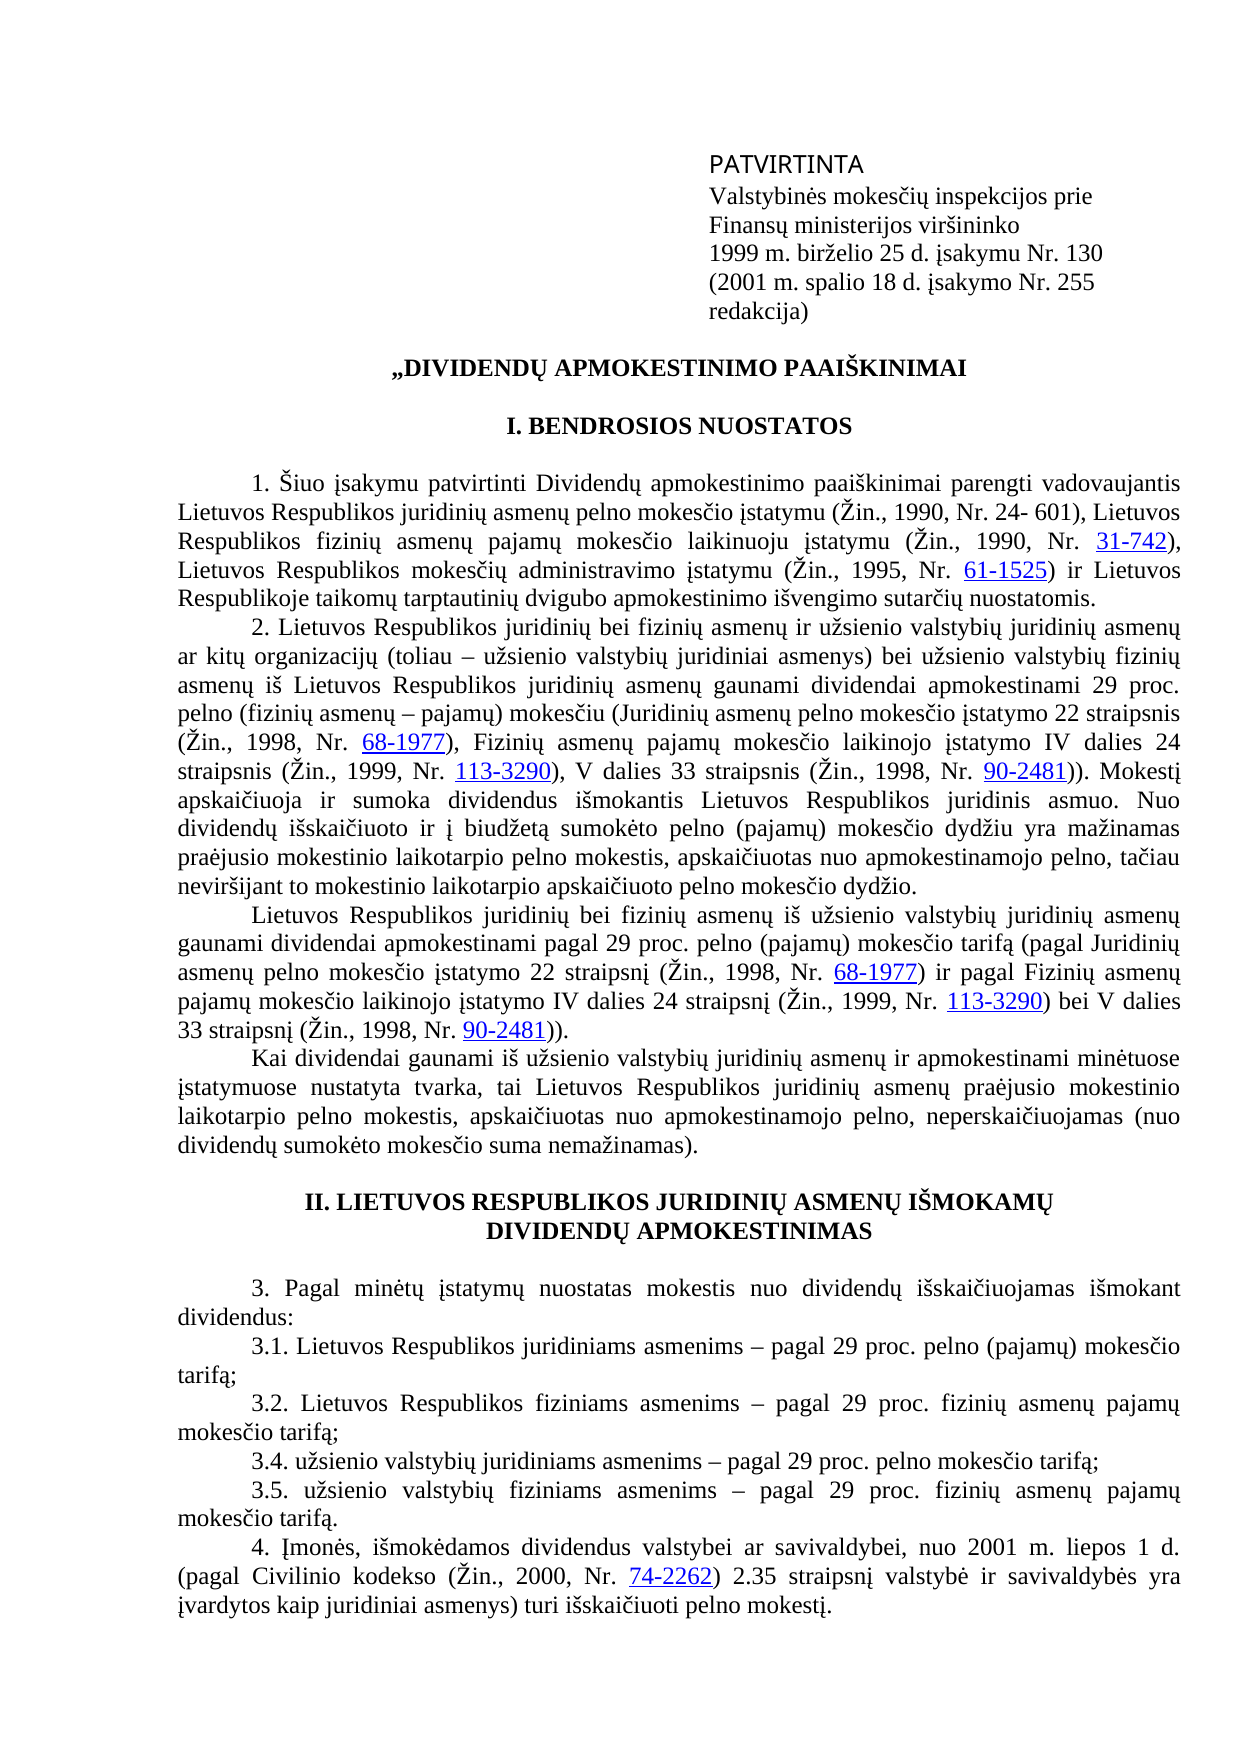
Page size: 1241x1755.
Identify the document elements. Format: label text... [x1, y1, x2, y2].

text 3.1. Lietuvos Respublikos juridiniams asmenims – pagal 29 proc. pelno (pajamų) mokesčio tarifą; [177, 1331, 1181, 1388]
text 1999 m. birželio 25 d. įsakymu Nr. 130 [177, 238, 1181, 267]
text 1. Šiuo įsakymu patvirtinti Dividendų apmokestinimo paaiškinimai parengti vadovaujantis Lietuvos Respublikos juridinių asmenų pelno mokesčio įstatymu (Žin., 1990, Nr. 24- 601), Lietuvos Respublikos fizinių asmenų pajamų mokesčio laikinuoju įstatymu (Žin., 1990, Nr. 31-742), Lietuvos Respublikos mokesčių administravimo įstatymu (Žin., 1995, Nr. 61-1525) ir Lietuvos Respublikoje taikomų tarptautinių dvigubo apmokestinimo išvengimo sutarčių nuostatomis. [177, 468, 1181, 612]
text Finansų ministerijos viršininko [177, 210, 1181, 238]
text PATVIRTINTA [177, 147, 1181, 181]
text 2. Lietuvos Respublikos juridinių bei fizinių asmenų ir užsienio valstybių juridinių asmenų ar kitų organizacijų (toliau – užsienio valstybių juridiniai asmenys) bei užsienio valstybių fizinių asmenų iš Lietuvos Respublikos juridinių asmenų gaunami dividendai apmokestinami 29 proc. pelno (fizinių asmenų – pajamų) mokesčiu (Juridinių asmenų pelno mokesčio įstatymo 22 straipsnis (Žin., 1998, Nr. 68-1977), Fizinių asmenų pajamų mokesčio laikinojo įstatymo IV dalies 24 straipsnis (Žin., 1999, Nr. 113-3290), V dalies 33 straipsnis (Žin., 1998, Nr. 90-2481)). Mokestį apskaičiuoja ir sumoka dividendus išmokantis Lietuvos Respublikos juridinis asmuo. Nuo dividendų išskaičiuoto ir į biudžetą sumokėto pelno (pajamų) mokesčio dydžiu yra mažinamas praėjusio mokestinio laikotarpio pelno mokestis, apskaičiuotas nuo apmokestinamojo pelno, tačiau neviršijant to mokestinio laikotarpio apskaičiuoto pelno mokesčio dydžio. [177, 612, 1181, 900]
text 3.2. Lietuvos Respublikos fiziniams asmenims – pagal 29 proc. fizinių asmenų pajamų mokesčio tarifą; [177, 1388, 1181, 1446]
text Lietuvos Respublikos juridinių bei fizinių asmenų iš užsienio valstybių juridinių asmenų gaunami dividendai apmokestinami pagal 29 proc. pelno (pajamų) mokesčio tarifą (pagal Juridinių asmenų pelno mokesčio įstatymo 22 straipsnį (Žin., 1998, Nr. 68-1977) ir pagal Fizinių asmenų pajamų mokesčio laikinojo įstatymo IV dalies 24 straipsnį (Žin., 1999, Nr. 113-3290) bei V dalies 33 straipsnį (Žin., 1998, Nr. 90-2481)). [177, 900, 1181, 1043]
text Kai dividendai gaunami iš užsienio valstybių juridinių asmenų ir apmokestinami minėtuose įstatymuose nustatyta tvarka, tai Lietuvos Respublikos juridinių asmenų praėjusio mokestinio laikotarpio pelno mokestis, apskaičiuotas nuo apmokestinamojo pelno, neperskaičiuojamas (nuo dividendų sumokėto mokesčio suma nemažinamas). [177, 1043, 1181, 1158]
text 4. Įmonės, išmokėdamos dividendus valstybei ar savivaldybei, nuo 2001 m. liepos 1 d. (pagal Civilinio kodekso (Žin., 2000, Nr. 74-2262) 2.35 straipsnį valstybė ir savivaldybės yra įvardytos kaip juridiniai asmenys) turi išskaičiuoti pelno mokestį. [177, 1532, 1181, 1618]
text I. BENDROSIOS NUOSTATOS [177, 411, 1181, 440]
text Valstybinės mokesčių inspekcijos prie [177, 181, 1181, 210]
text II. LIETUVOS RESPUBLIKOS JURIDINIŲ ASMENŲ IŠMOKAMŲ [177, 1187, 1181, 1216]
text 3. Pagal minėtų įstatymų nuostatas mokestis nuo dividendų išskaičiuojamas išmokant dividendus: [177, 1273, 1181, 1331]
text 3.4. užsienio valstybių juridiniams asmenims – pagal 29 proc. pelno mokesčio tarifą; [177, 1446, 1181, 1475]
text redakcija) [177, 296, 1181, 325]
text DIVIDENDŲ APMOKESTINIMAS [177, 1216, 1181, 1245]
text 3.5. užsienio valstybių fiziniams asmenims – pagal 29 proc. fizinių asmenų pajamų mokesčio tarifą. [177, 1475, 1181, 1532]
text „DIVIDENDŲ APMOKESTINIMO PAAIŠKINIMAI [177, 353, 1181, 382]
text (2001 m. spalio 18 d. įsakymo Nr. 255 [177, 267, 1181, 296]
